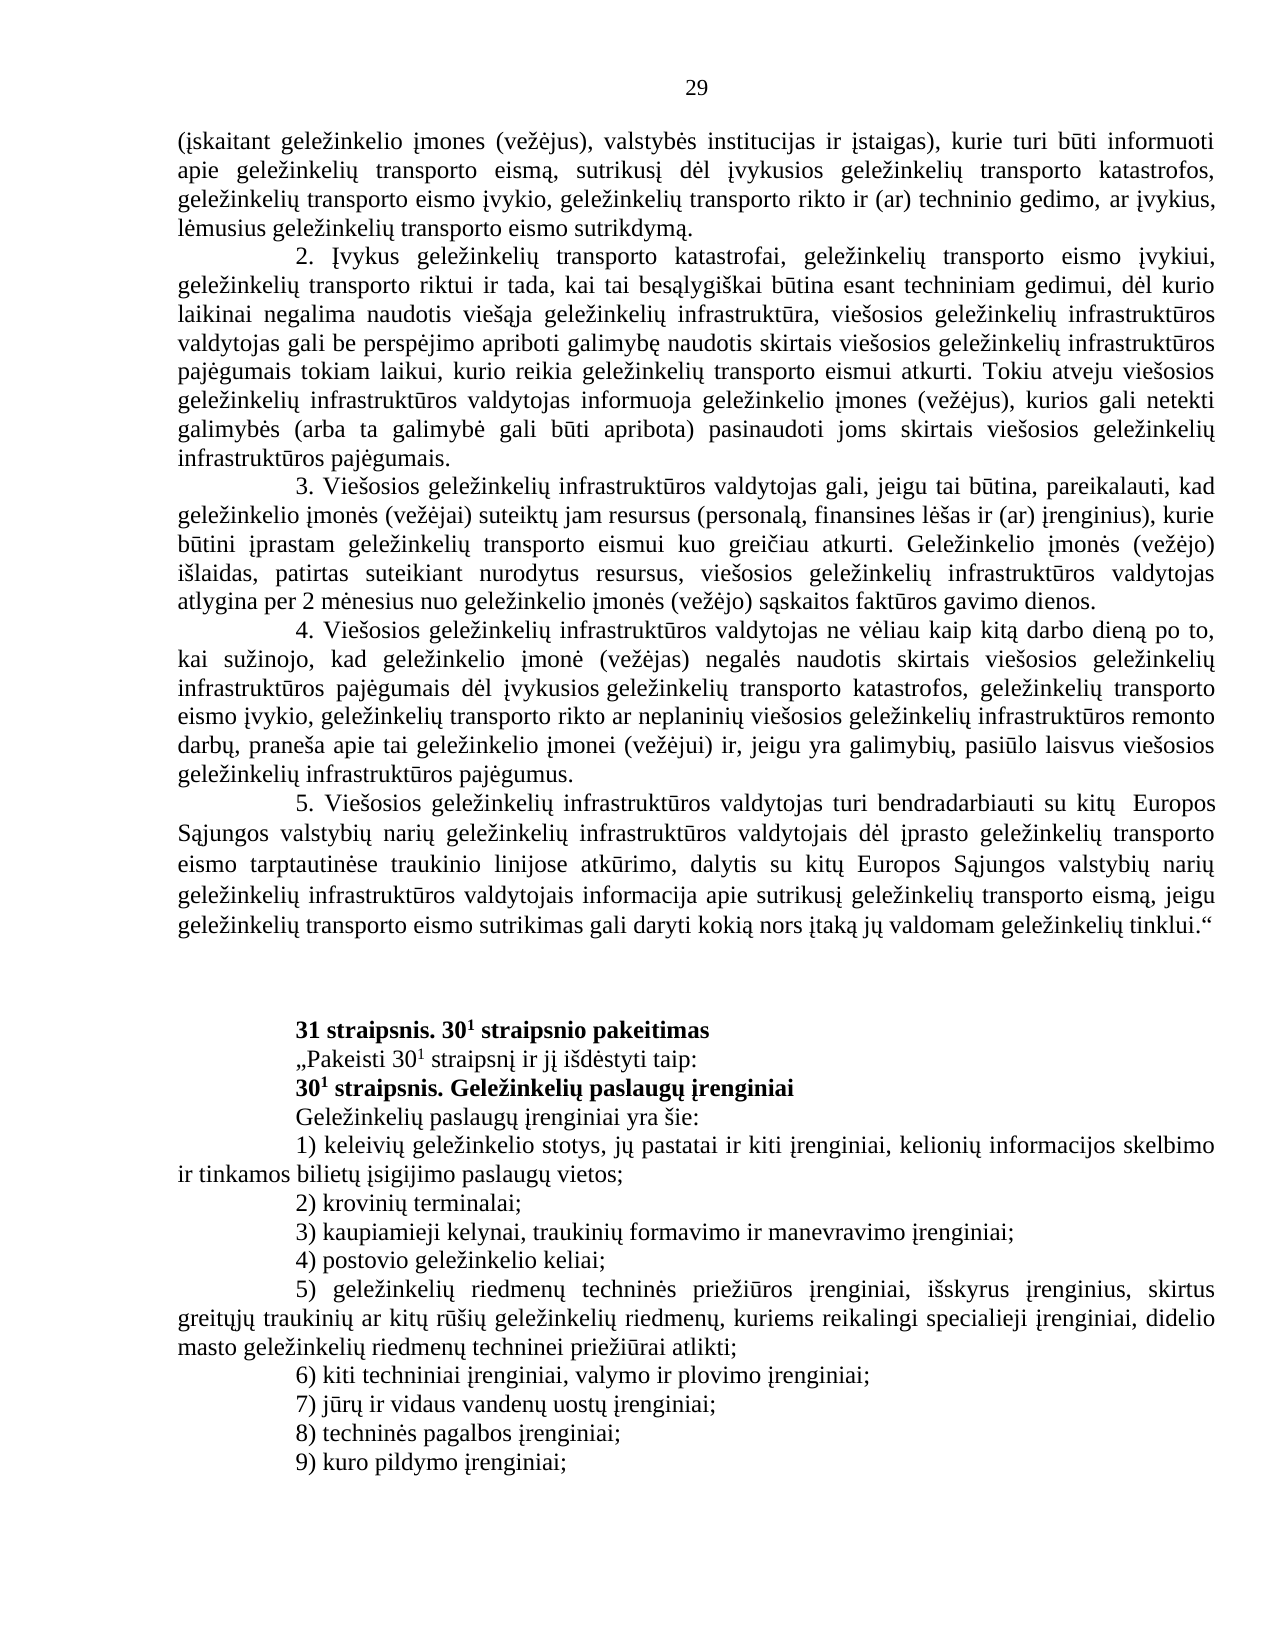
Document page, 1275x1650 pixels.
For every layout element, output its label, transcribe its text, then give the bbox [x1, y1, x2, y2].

text 6) kiti techniniai įrenginiai, valymo ir plovimo įrenginiai; [177, 1361, 1216, 1389]
text 5) geležinkelių riedmenų techninės priežiūros įrenginiai, išskyrus įrenginius, skirtus greitųjų traukinių ar kitų rūšių geležinkelių riedmenų, kuriems reikalingi specialieji įrenginiai, didelio masto geležinkelių riedmenų techninei priežiūrai atlikti; [177, 1274, 1216, 1361]
text Geležinkelių paslaugų įrenginiai yra šie: [177, 1102, 1216, 1131]
text 4. Viešosios geležinkelių infrastruktūros valdytojas ne vėliau kaip kitą darbo dieną po to, kai sužinojo, kad geležinkelio įmonė (vežėjas) negalės naudotis skirtais viešosios geležinkelių infrastruktūros pajėgumais dėl įvykusios geležinkelių transporto katastrofos, geležinkelių transporto eismo įvykio, geležinkelių transporto rikto ar neplaninių viešosios geležinkelių infrastruktūros remonto darbų, praneša apie tai geležinkelio įmonei (vežėjui) ir, jeigu yra galimybių, pasiūlo laisvus viešosios geležinkelių infrastruktūros pajėgumus. [177, 615, 1216, 788]
text 1) keleivių geležinkelio stotys, jų pastatai ir kiti įrenginiai, kelionių informacijos skelbimo ir tinkamos bilietų įsigijimo paslaugų vietos; [177, 1131, 1216, 1188]
text 2) krovinių terminalai; [177, 1188, 1216, 1217]
text 4) postovio geležinkelio keliai; [177, 1246, 1216, 1274]
text 5. Viešosios geležinkelių infrastruktūros valdytojas turi bendradarbiauti su kitų Europos Sąjungos valstybių narių geležinkelių infrastruktūros valdytojais dėl įprasto geležinkelių transporto eismo tarptautinėse traukinio linijose atkūrimo, dalytis su kitų Europos Sąjungos valstybių narių geležinkelių infrastruktūros valdytojais informacija apie sutrikusį geležinkelių transporto eismą, jeigu geležinkelių transporto eismo sutrikimas gali daryti kokią nors įtaką jų valdomam geležinkelių tinklui.“ [177, 788, 1216, 939]
text 301 straipsnis. Geležinkelių paslaugų įrenginiai [177, 1073, 1216, 1102]
text „Pakeisti 301 straipsnį ir jį išdėstyti taip: [177, 1044, 1216, 1073]
text 7) jūrų ir vidaus vandenų uostų įrenginiai; [177, 1389, 1216, 1418]
text (įskaitant geležinkelio įmones (vežėjus), valstybės institucijas ir įstaigas), kurie turi būti informuoti apie geležinkelių transporto eismą, sutrikusį dėl įvykusios geležinkelių transporto katastrofos, geležinkelių transporto eismo įvykio, geležinkelių transporto rikto ir (ar) techninio gedimo, ar įvykius, lėmusius geležinkelių transporto eismo sutrikdymą. [177, 126, 1216, 241]
text 3) kaupiamieji kelynai, traukinių formavimo ir manevravimo įrenginiai; [177, 1217, 1216, 1246]
text 9) kuro pildymo įrenginiai; [177, 1447, 1216, 1476]
text 2. Įvykus geležinkelių transporto katastrofai, geležinkelių transporto eismo įvykiui, geležinkelių transporto riktui ir tada, kai tai besąlygiškai būtina esant techniniam gedimui, dėl kurio laikinai negalima naudotis viešąja geležinkelių infrastruktūra, viešosios geležinkelių infrastruktūros valdytojas gali be perspėjimo apriboti galimybę naudotis skirtais viešosios geležinkelių infrastruktūros pajėgumais tokiam laikui, kurio reikia geležinkelių transporto eismui atkurti. Tokiu atveju viešosios geležinkelių infrastruktūros valdytojas informuoja geležinkelio įmones (vežėjus), kurios gali netekti galimybės (arba ta galimybė gali būti apribota) pasinaudoti joms skirtais viešosios geležinkelių infrastruktūros pajėgumais. [177, 241, 1216, 471]
text 8) techninės pagalbos įrenginiai; [177, 1418, 1216, 1447]
text 3. Viešosios geležinkelių infrastruktūros valdytojas gali, jeigu tai būtina, pareikalauti, kad geležinkelio įmonės (vežėjai) suteiktų jam resursus (personalą, finansines lėšas ir (ar) įrenginius), kurie būtini įprastam geležinkelių transporto eismui kuo greičiau atkurti. Geležinkelio įmonės (vežėjo) išlaidas, patirtas suteikiant nurodytus resursus, viešosios geležinkelių infrastruktūros valdytojas atlygina per 2 mėnesius nuo geležinkelio įmonės (vežėjo) sąskaitos faktūros gavimo dienos. [177, 471, 1216, 615]
text 31 straipsnis. 301 straipsnio pakeitimas [177, 1016, 1216, 1044]
